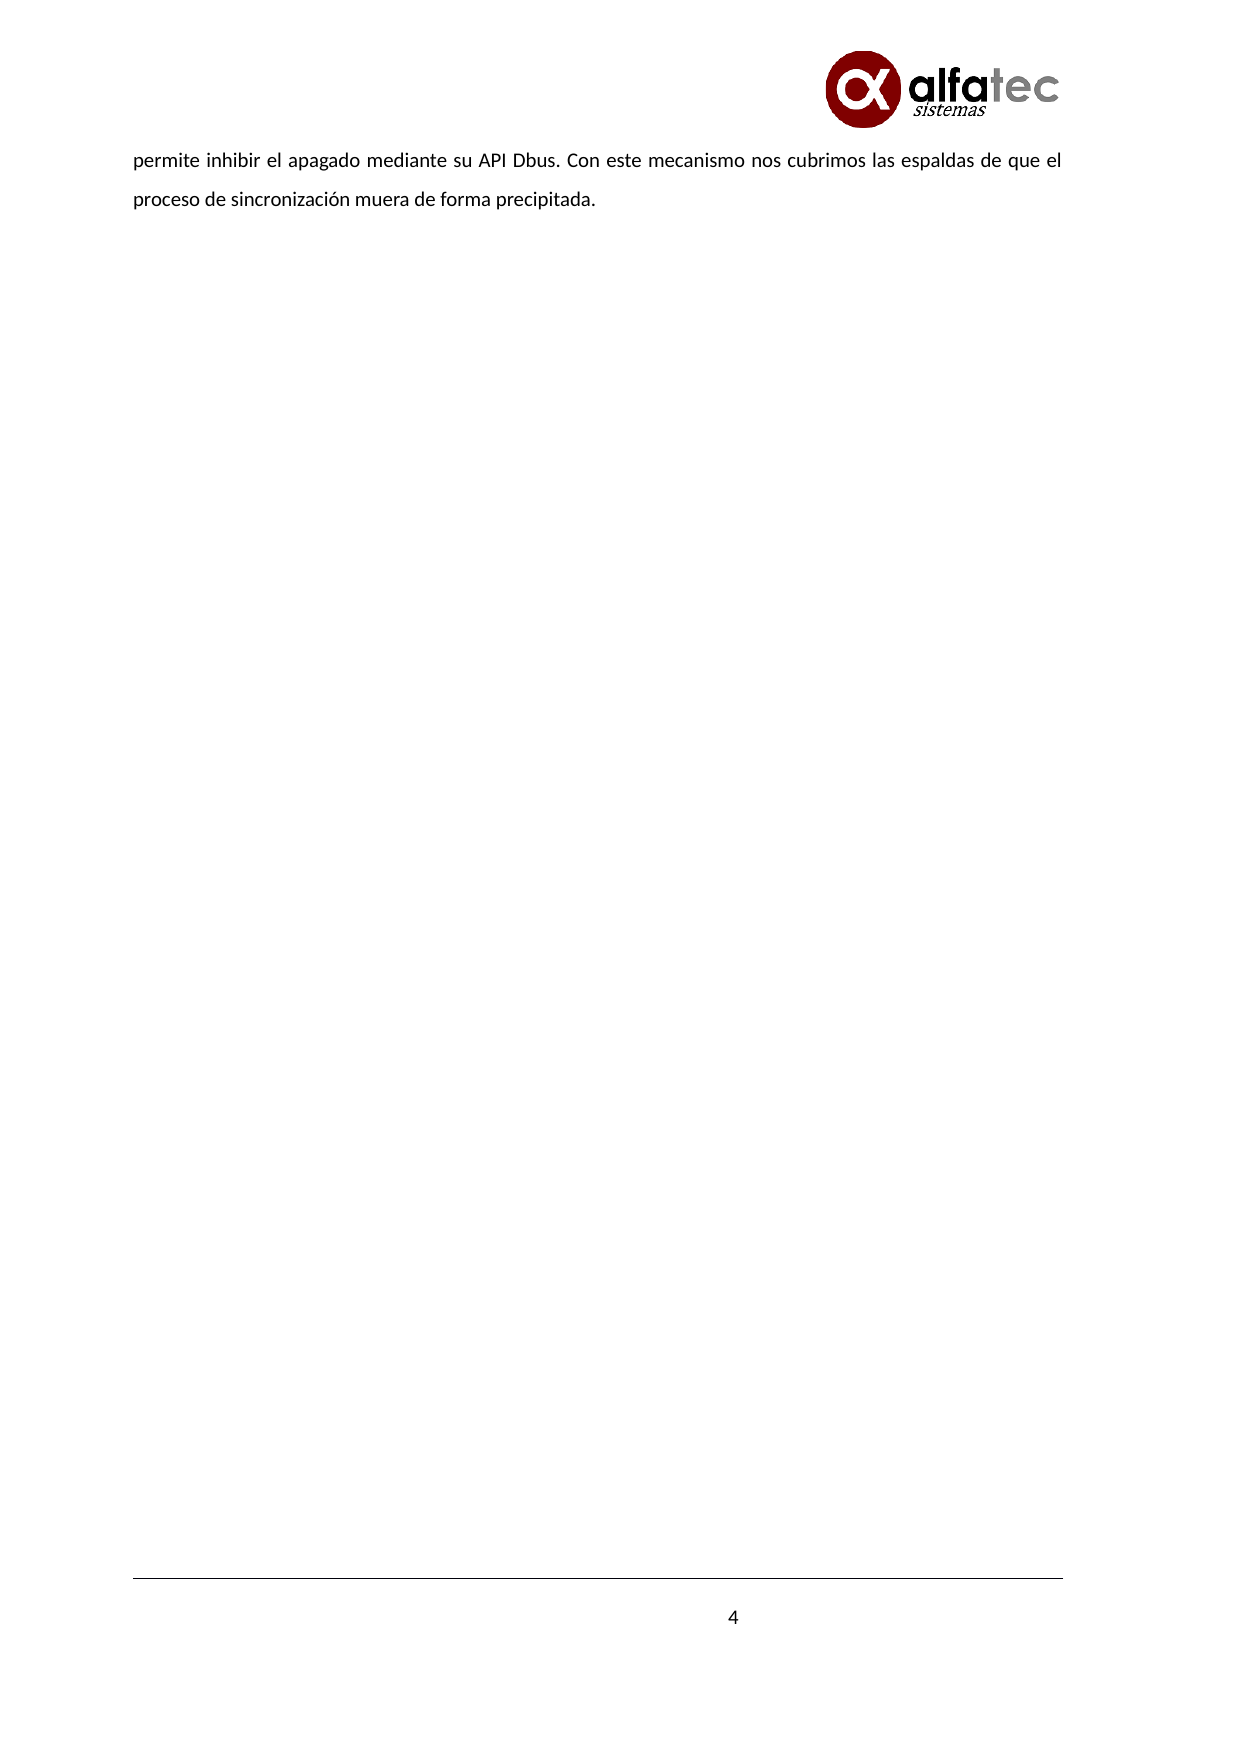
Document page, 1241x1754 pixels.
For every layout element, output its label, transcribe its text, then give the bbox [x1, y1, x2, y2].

picture [825, 51, 1061, 128]
text permite inhibir el apagado mediante su API Dbus. Con este mecanismo nos cubrimos las espaldas de que el proceso de sincronización muera de forma precipitada. [133, 148, 1063, 211]
